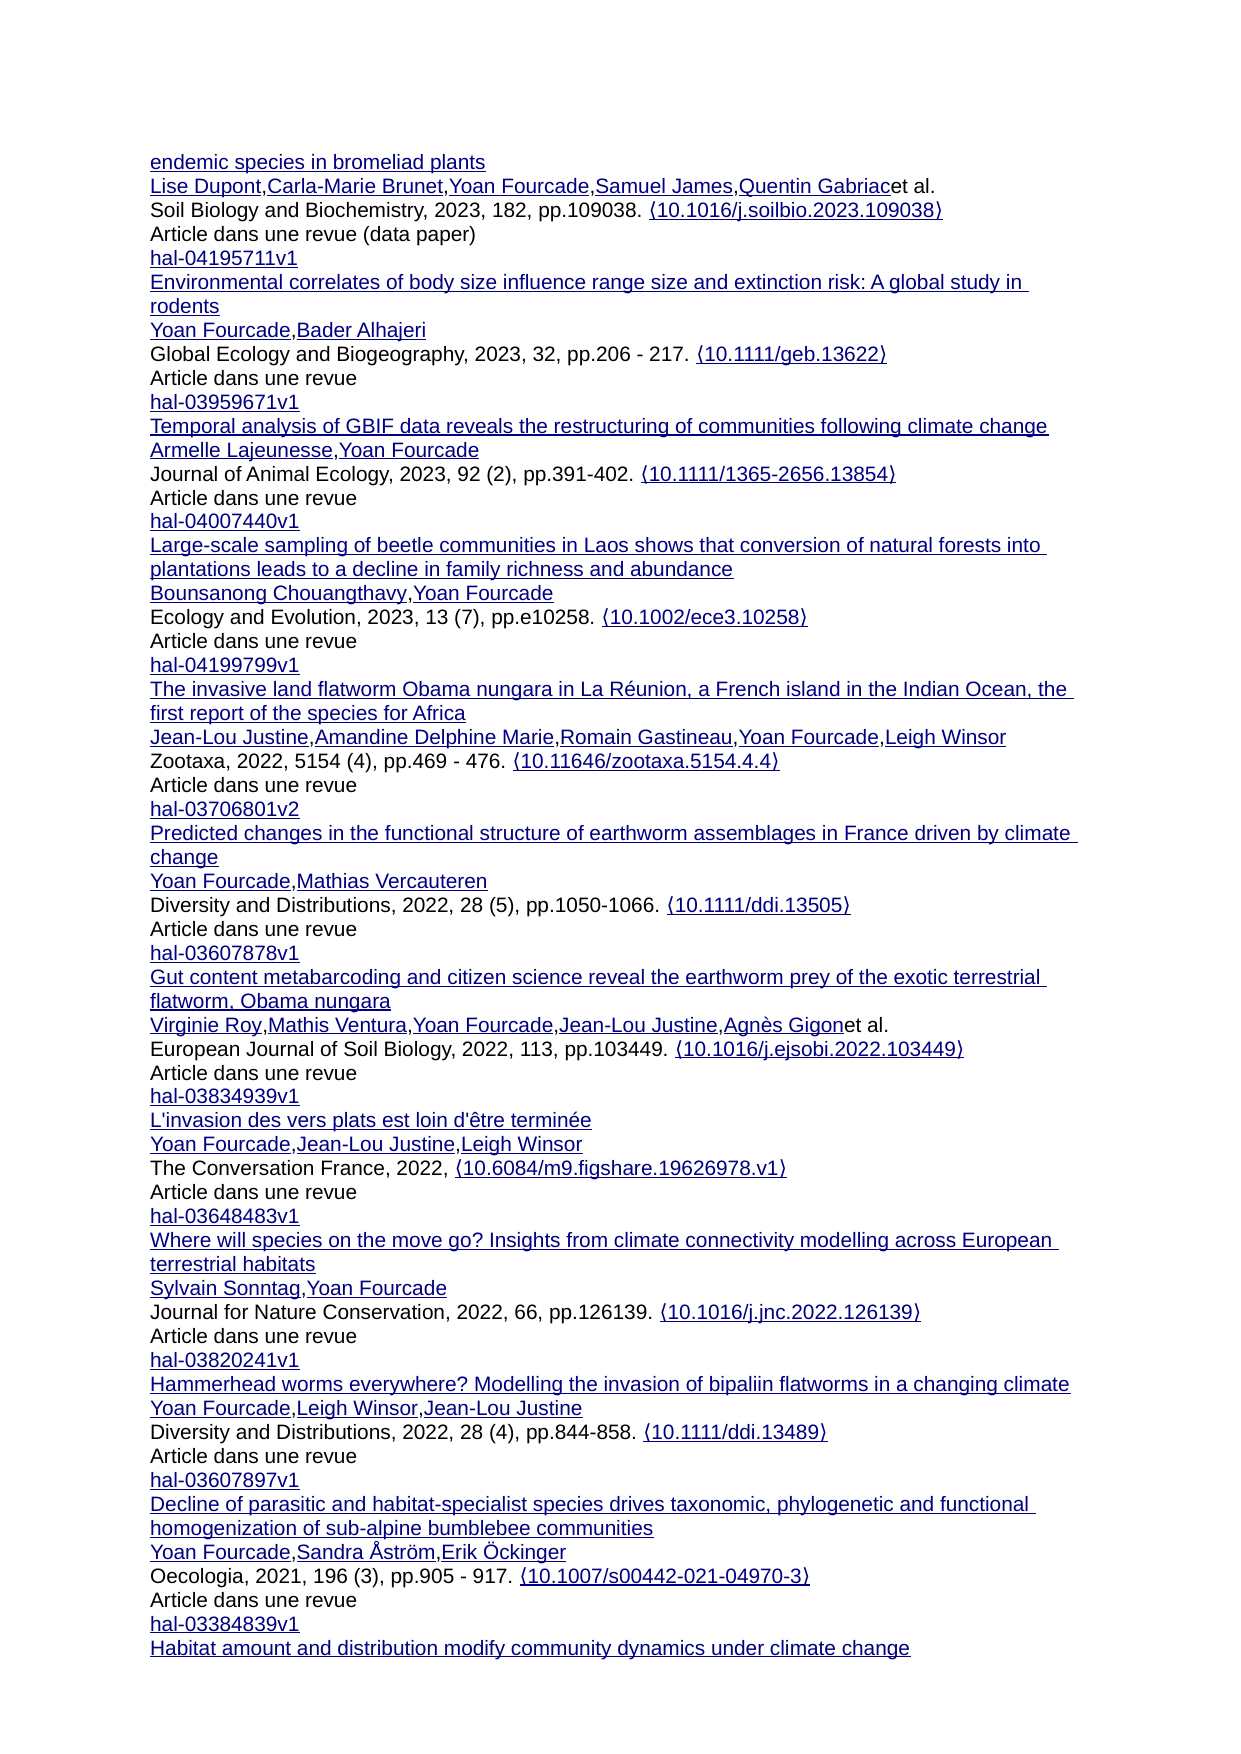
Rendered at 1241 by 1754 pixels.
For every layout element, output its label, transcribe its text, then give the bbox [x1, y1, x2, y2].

table_cell Large‐scale sampling of beetle communities in Laos shows that conversion of natural forests into plantations leads to a decline in family richness and abundance Bounsanong Chouangthavy,Yoan Fourcade Ecology and Evolution, 2023, 13 (7), pp.e10258. ⟨10.1002/ece3.10258⟩ Article dans une revue hal-04199799v1 [150, 533, 1090, 677]
table_cell Predicted changes in the functional structure of earthworm assemblages in France driven by climate change Yoan Fourcade,Mathias Vercauteren Diversity and Distributions, 2022, 28 (5), pp.1050-1066. ⟨10.1111/ddi.13505⟩ Article dans une revue hal-03607878v1 [150, 821, 1090, 964]
table_cell Environmental correlates of body size influence range size and extinction risk: A global study in rodents Yoan Fourcade,Bader Alhajeri Global Ecology and Biogeography, 2023, 32, pp.206 - 217. ⟨10.1111/geb.13622⟩ Article dans une revue hal-03959671v1 [150, 270, 1090, 413]
table_cell Decline of parasitic and habitat-specialist species drives taxonomic, phylogenetic and functional homogenization of sub-alpine bumblebee communities Yoan Fourcade,Sandra Åström,Erik Öckinger Oecologia, 2021, 196 (3), pp.905 - 917. ⟨10.1007/s00442-021-04970-3⟩ Article dans une revue hal-03384839v1 [150, 1492, 1090, 1635]
table_cell Gut content metabarcoding and citizen science reveal the earthworm prey of the exotic terrestrial flatworm, Obama nungara Virginie Roy,Mathis Ventura,Yoan Fourcade,Jean-Lou Justine,Agnès Gigonet al. European Journal of Soil Biology, 2022, 113, pp.103449. ⟨10.1016/j.ejsobi.2022.103449⟩ Article dans une revue hal-03834939v1 [150, 965, 1090, 1108]
table_cell Habitat amount and distribution modify community dynamics under climate change [150, 1635, 1090, 1659]
table_cell The invasive land flatworm Obama nungara in La Réunion, a French island in the Indian Ocean, the first report of the species for Africa Jean-Lou Justine,Amandine Delphine Marie,Romain Gastineau,Yoan Fourcade,Leigh Winsor Zootaxa, 2022, 5154 (4), pp.469 - 476. ⟨10.11646/zootaxa.5154.4.4⟩ Article dans une revue hal-03706801v2 [150, 677, 1090, 821]
table_cell Temporal analysis of GBIF data reveals the restructuring of communities following climate change Armelle Lajeunesse,Yoan Fourcade Journal of Animal Ecology, 2023, 92 (2), pp.391-402. ⟨10.1111/1365-2656.13854⟩ Article dans une revue hal-04007440v1 [150, 414, 1090, 533]
table_cell endemic species in bromeliad plants Lise Dupont,Carla-Marie Brunet,Yoan Fourcade,Samuel James,Quentin Gabriacet al. Soil Biology and Biochemistry, 2023, 182, pp.109038. ⟨10.1016/j.soilbio.2023.109038⟩ Article dans une revue (data paper) hal-04195711v1 [150, 150, 1090, 270]
table_cell Where will species on the move go? Insights from climate connectivity modelling across European terrestrial habitats Sylvain Sonntag,Yoan Fourcade Journal for Nature Conservation, 2022, 66, pp.126139. ⟨10.1016/j.jnc.2022.126139⟩ Article dans une revue hal-03820241v1 [150, 1228, 1090, 1372]
table_cell L'invasion des vers plats est loin d'être terminée Yoan Fourcade,Jean-Lou Justine,Leigh Winsor The Conversation France, 2022, ⟨10.6084/m9.figshare.19626978.v1⟩ Article dans une revue hal-03648483v1 [150, 1108, 1090, 1228]
table_cell Hammerhead worms everywhere? Modelling the invasion of bipaliin flatworms in a changing climate Yoan Fourcade,Leigh Winsor,Jean-Lou Justine Diversity and Distributions, 2022, 28 (4), pp.844-858. ⟨10.1111/ddi.13489⟩ Article dans une revue hal-03607897v1 [150, 1372, 1090, 1492]
